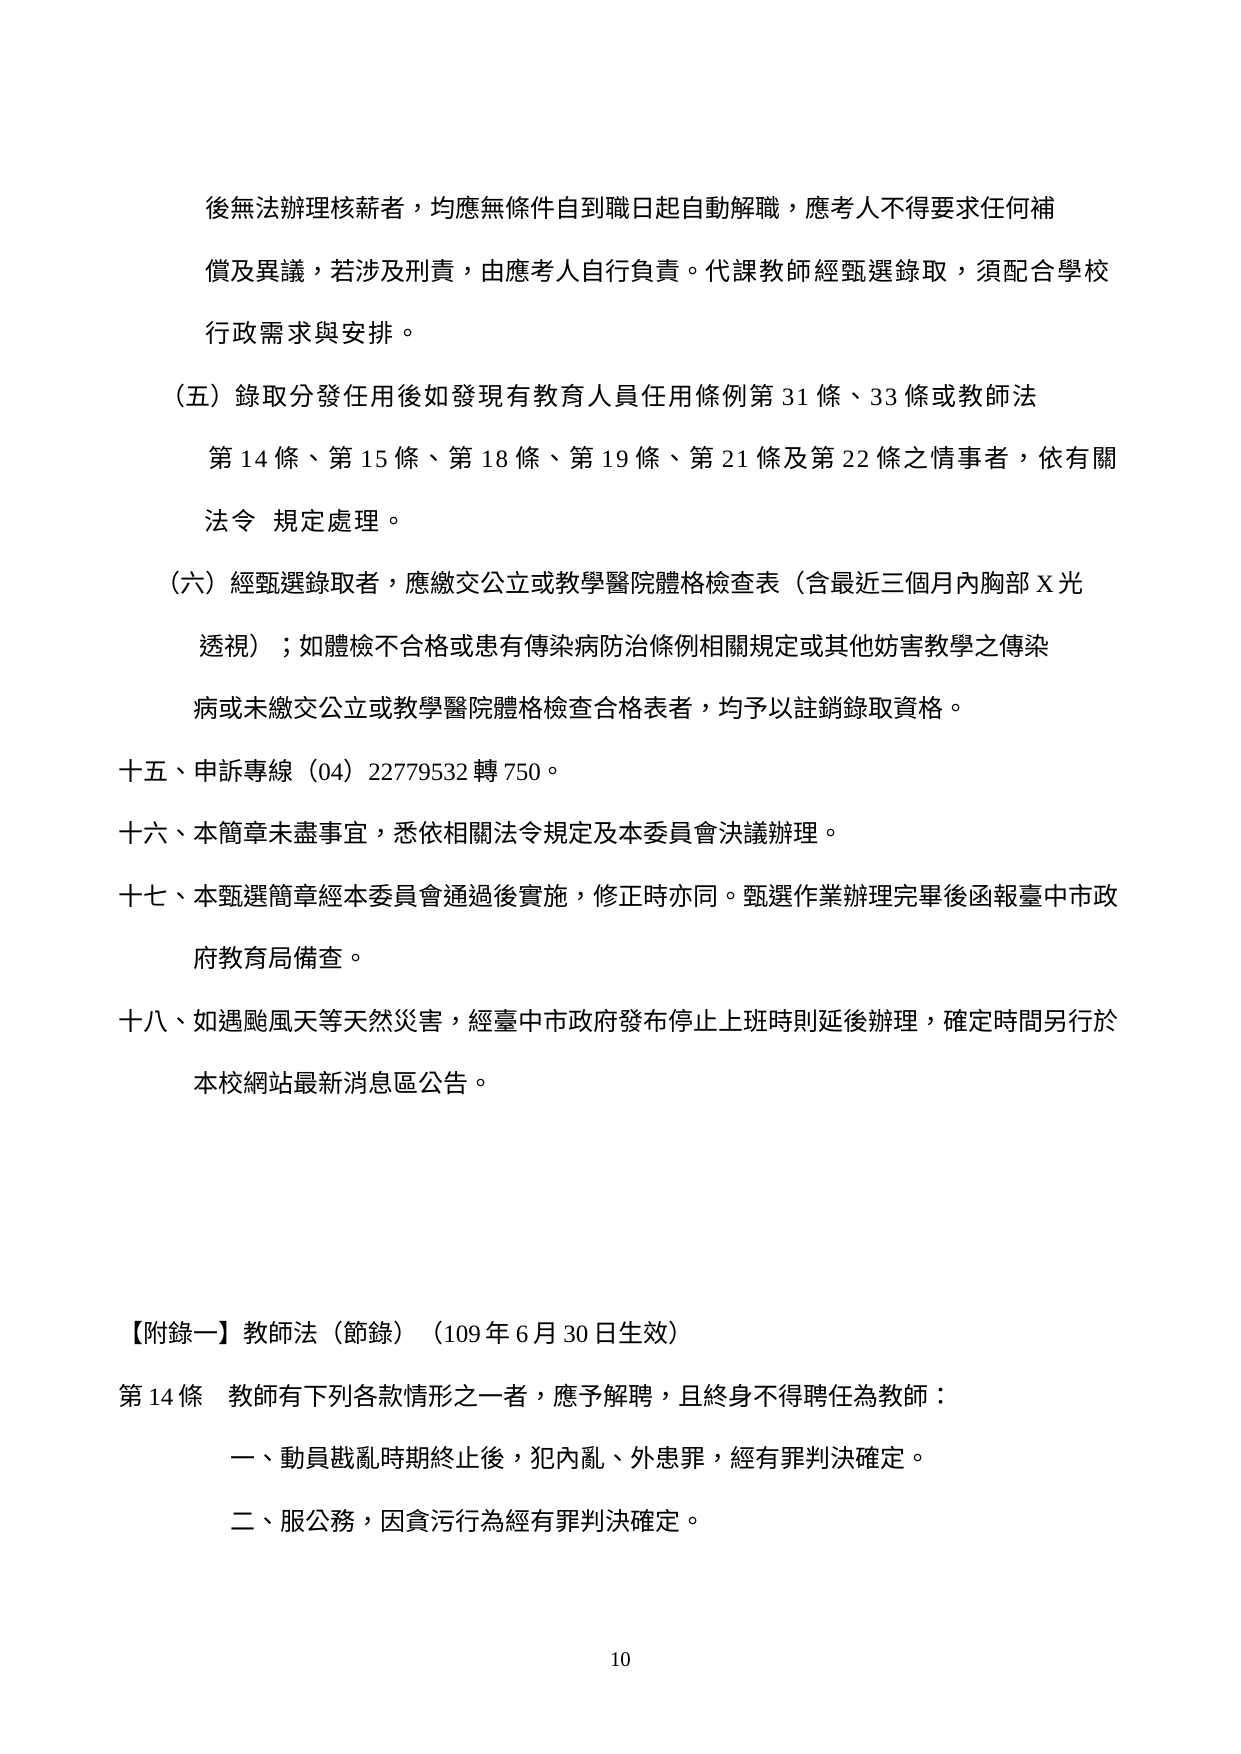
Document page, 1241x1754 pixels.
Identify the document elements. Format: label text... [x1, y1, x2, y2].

text 【附錄一】教師法（節錄）（109年6月30日生效） [118, 1290, 1122, 1353]
text 透視）；如體檢不合格或患有傳染病防治條例相關規定或其他妨害教學之傳染 [118, 603, 1122, 665]
text （五）錄取分發任用後如發現有教育人員任用條例第31條、33條或教師法 [141, 353, 1122, 415]
text 第14條、第15條、第18條、第19條、第21條及第22條之情事者，依有關法令 規定處理。 [141, 415, 1122, 540]
text 十七、本甄選簡章經本委員會通過後實施，修正時亦同。甄選作業辦理完畢後函報臺中市政府教育局備查。 [118, 853, 1122, 978]
text 第14條 教師有下列各款情形之一者，應予解聘，且終身不得聘任為教師： [118, 1353, 1122, 1415]
text 十六、本簡章未盡事宜，悉依相關法令規定及本委員會決議辦理。 [118, 790, 1122, 853]
text （六）經甄選錄取者，應繳交公立或教學醫院體格檢查表（含最近三個月內胸部X光 [118, 540, 1122, 603]
text 病或未繳交公立或教學醫院體格檢查合格表者，均予以註銷錄取資格。 [118, 665, 1122, 728]
text 十五、申訴專線（04）22779532轉750。 [118, 728, 1122, 790]
text 一、動員戡亂時期終止後，犯內亂、外患罪，經有罪判決確定。 [230, 1415, 1122, 1478]
text 後無法辦理核薪者，均應無條件自到職日起自動解職，應考人不得要求任何補 [118, 165, 1122, 228]
text 十八、如遇颱風天等天然災害，經臺中市政府發布停止上班時則延後辦理，確定時間另行於本校網站最新消息區公告。 [118, 978, 1122, 1103]
text 二、服公務，因貪污行為經有罪判決確定。 [230, 1478, 1122, 1540]
text 償及異議，若涉及刑責，由應考人自行負責。代課教師經甄選錄取，須配合學校行政需求與安排。 [143, 228, 1122, 353]
